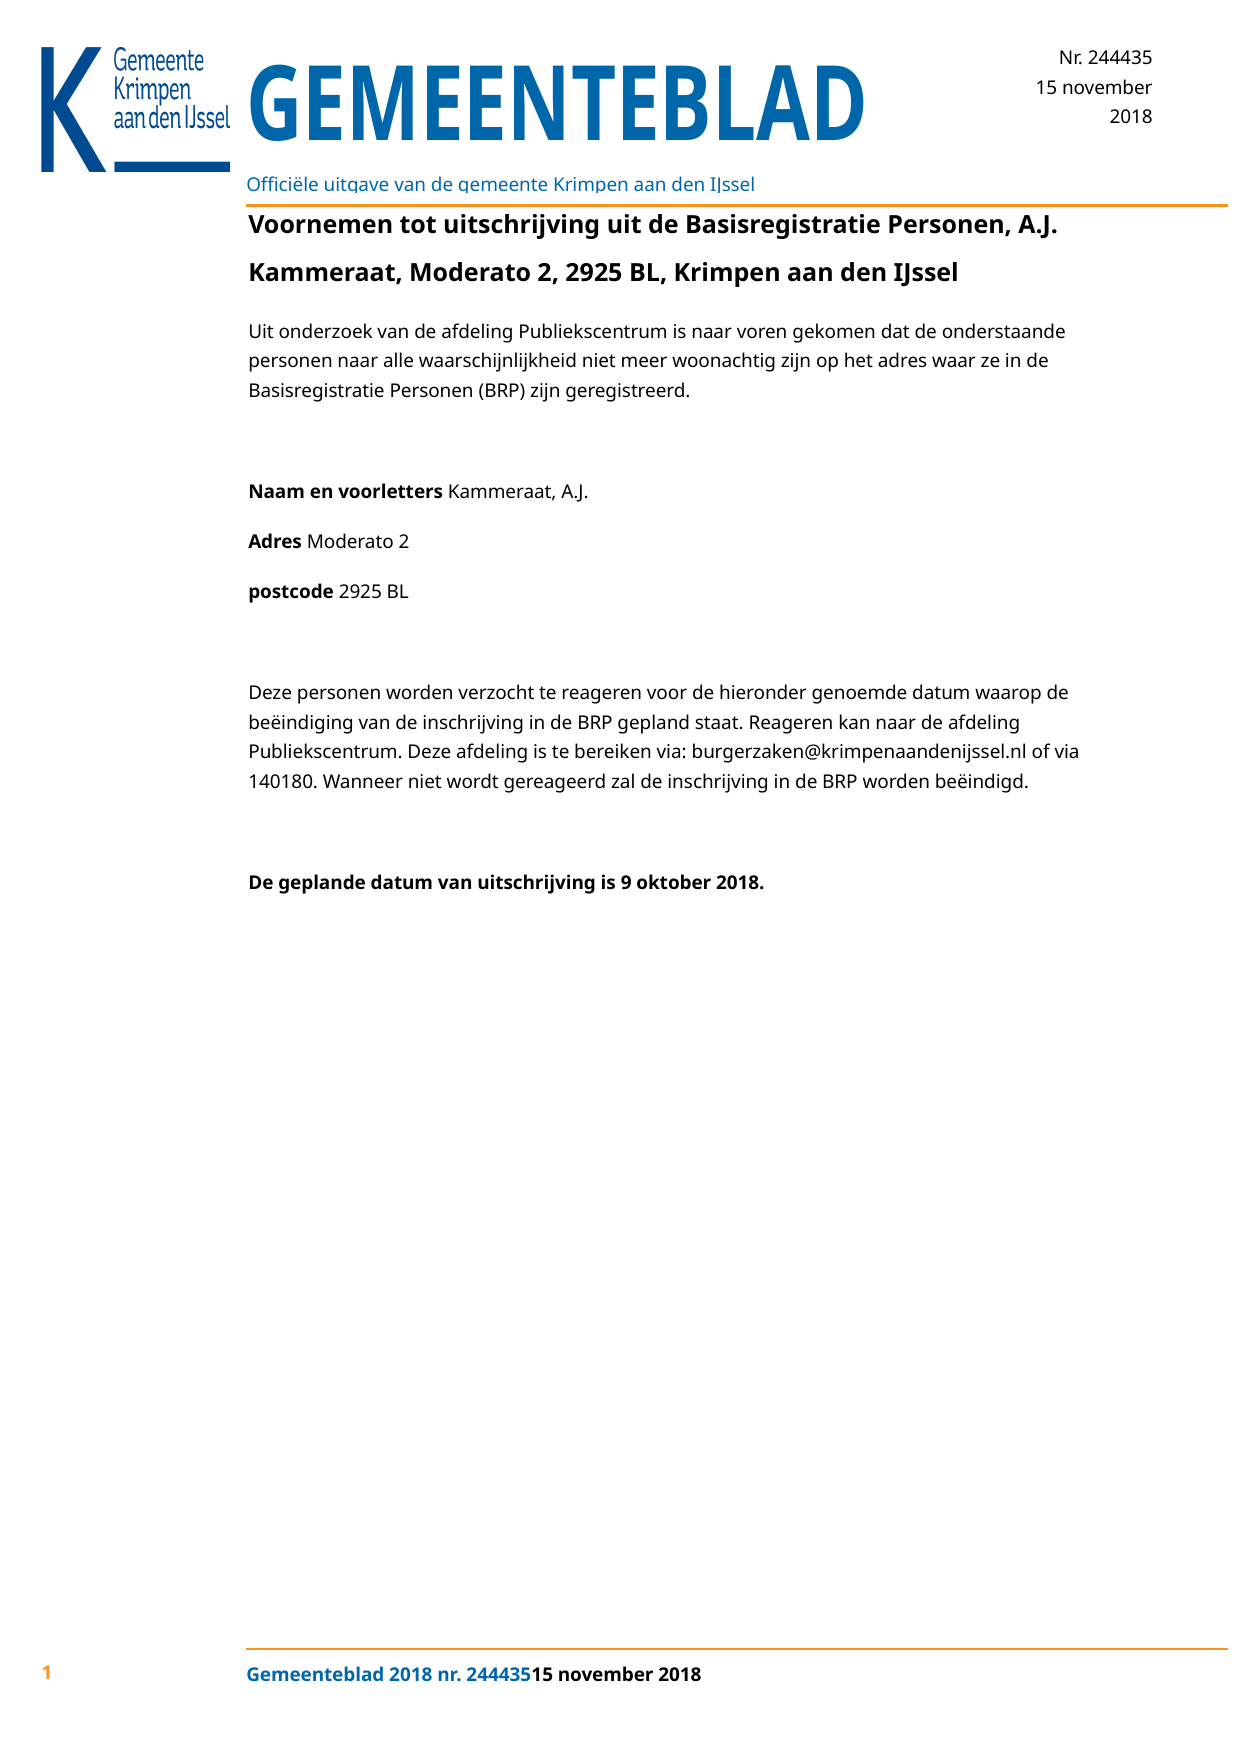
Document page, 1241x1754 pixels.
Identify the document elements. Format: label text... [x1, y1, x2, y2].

text Naam en voorletters Kammeraat, A.J. [248, 478, 1152, 504]
text Deze personen worden verzocht te reageren voor de hieronder genoemde datum waarop de beëindiging van de inschrijving in de BRP gepland staat. Reageren kan naar de afdeling Publiekscentrum. Deze afdeling is te bereiken via: burgerzaken@krimpenaandenijssel.nl of via 140180. Wanneer niet wordt gereageerd zal de inschrijving in de BRP worden beëindigd. [248, 679, 1152, 794]
text Voornemen tot uitschrijving uit de Basisregistratie Personen, A.J. Kammeraat, Moderato 2, 2925 BL, Krimpen aan den IJssel [248, 207, 1152, 288]
text Uit onderzoek van de afdeling Publiekscentrum is naar voren gekomen dat de onderstaande personen naar alle waarschijnlijkheid niet meer woonachtig zijn op het adres waar ze in de Basisregistratie Personen (BRP) zijn geregistreerd. [248, 318, 1152, 403]
picture [41, 47, 231, 172]
text postcode 2925 BL [248, 579, 1152, 604]
text De geplande datum van uitschrijving is 9 oktober 2018. [248, 869, 1152, 895]
text Adres Moderato 2 [248, 528, 1152, 554]
